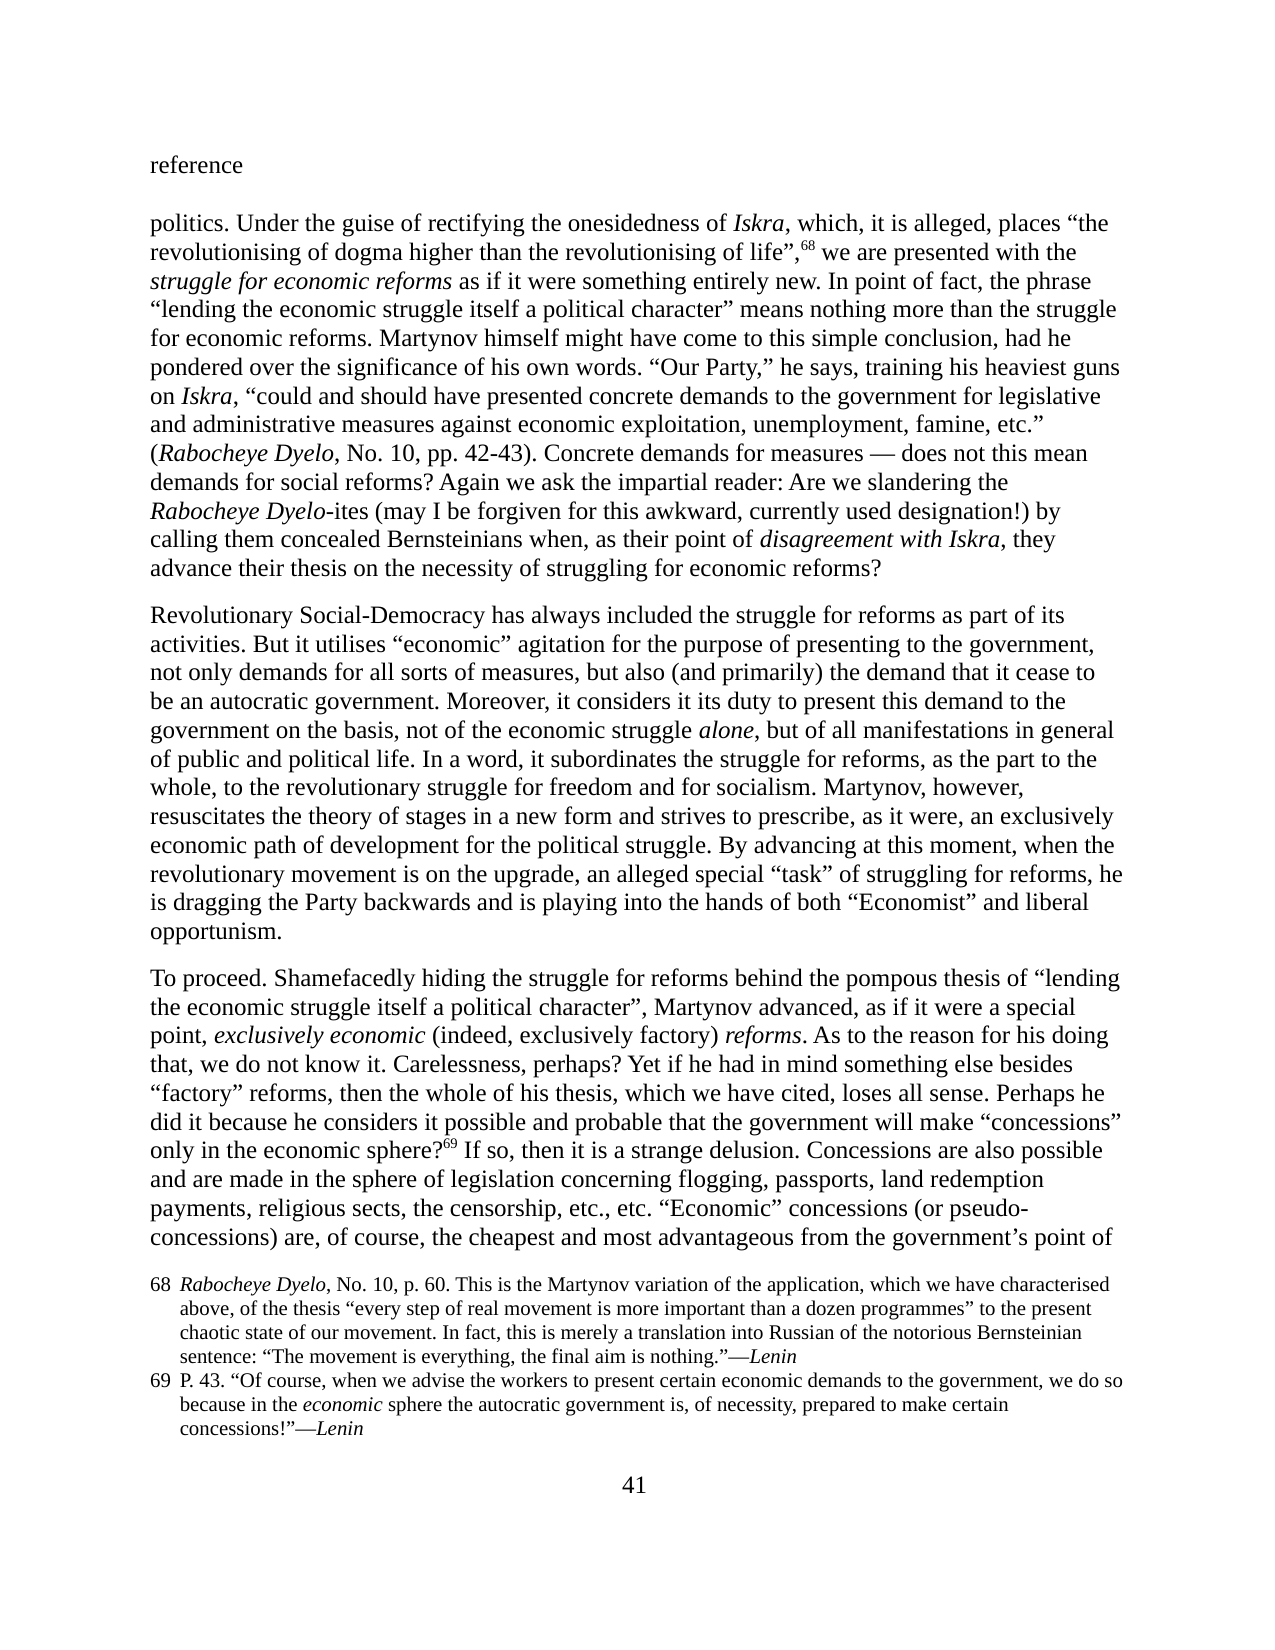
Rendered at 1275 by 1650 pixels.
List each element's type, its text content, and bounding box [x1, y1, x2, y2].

text Revolutionary Social-Democracy has always included the struggle for reforms as part of its activities. But it utilises “economic” agitation for the purpose of presenting to the government, not only demands for all sorts of measures, but also (and primarily) the demand that it cease to be an autocratic government. Moreover, it considers it its duty to present this demand to the government on the basis, not of the economic struggle alone, but of all manifestations in general of public and political life. In a word, it subordinates the struggle for reforms, as the part to the whole, to the revolutionary struggle for freedom and for socialism. Martynov, however, resuscitates the theory of stages in a new form and strives to prescribe, as it were, an exclusively economic path of development for the political struggle. By advancing at this moment, when the revolutionary movement is on the upgrade, an alleged special “task” of struggling for reforms, he is dragging the Party backwards and is playing into the hands of both “Economist” and liberal opportunism. [150, 600, 1125, 945]
text Rabocheye Dyelo, No. 10, p. 60. This is the Martynov variation of the application, which we have characterised above, of the thesis “every step of real movement is more important than a dozen programmes” to the present chaotic state of our movement. In fact, this is merely a translation into Russian of the notorious Bernsteinian sentence: “The movement is everything, the final aim is nothing.”—Lenin [150, 1272, 1125, 1368]
text P. 43. “Of course, when we advise the workers to present certain economic demands to the government, we do so because in the economic sphere the autocratic government is, of necessity, prepared to make certain concessions!”—Lenin [150, 1368, 1125, 1440]
text To proceed. Shamefacedly hiding the struggle for reforms behind the pompous thesis of “lending the economic struggle itself a political character”, Martynov advanced, as if it were a special point, exclusively economic (indeed, exclusively factory) reforms. As to the reason for his doing that, we do not know it. Carelessness, perhaps? Yet if he had in mind something else besides “factory” reforms, then the whole of his thesis, which we have cited, loses all sense. Perhaps he did it because he considers it possible and probable that the government will make “concessions” only in the economic sphere? If so, then it is a strange delusion. Concessions are also possible and are made in the sphere of legislation concerning flogging, passports, land redemption payments, religious sects, the censorship, etc., etc. “Economic” concessions (or pseudo-concessions) are, of course, the cheapest and most advantageous from the government’s point of [150, 963, 1125, 1250]
text politics. Under the guise of rectifying the onesidedness of Iskra, which, it is alleged, places “the revolutionising of dogma higher than the revolutionising of life”, we are presented with the struggle for economic reforms as if it were something entirely new. In point of fact, the phrase “lending the economic struggle itself a political character” means nothing more than the struggle for economic reforms. Martynov himself might have come to this simple conclusion, had he pondered over the significance of his own words. “Our Party,” he says, training his heaviest guns on Iskra, “could and should have presented concrete demands to the government for legislative and administrative measures against economic exploitation, unemployment, famine, etc.” (Rabocheye Dyelo, No. 10, pp. 42-43). Concrete demands for measures — does not this mean demands for social reforms? Again we ask the impartial reader: Are we slandering the Rabocheye Dyelo-ites (may I be forgiven for this awkward, currently used designation!) by calling them concealed Bernsteinians when, as their point of disagreement with Iskra, they advance their thesis on the necessity of struggling for economic reforms? [150, 208, 1125, 582]
